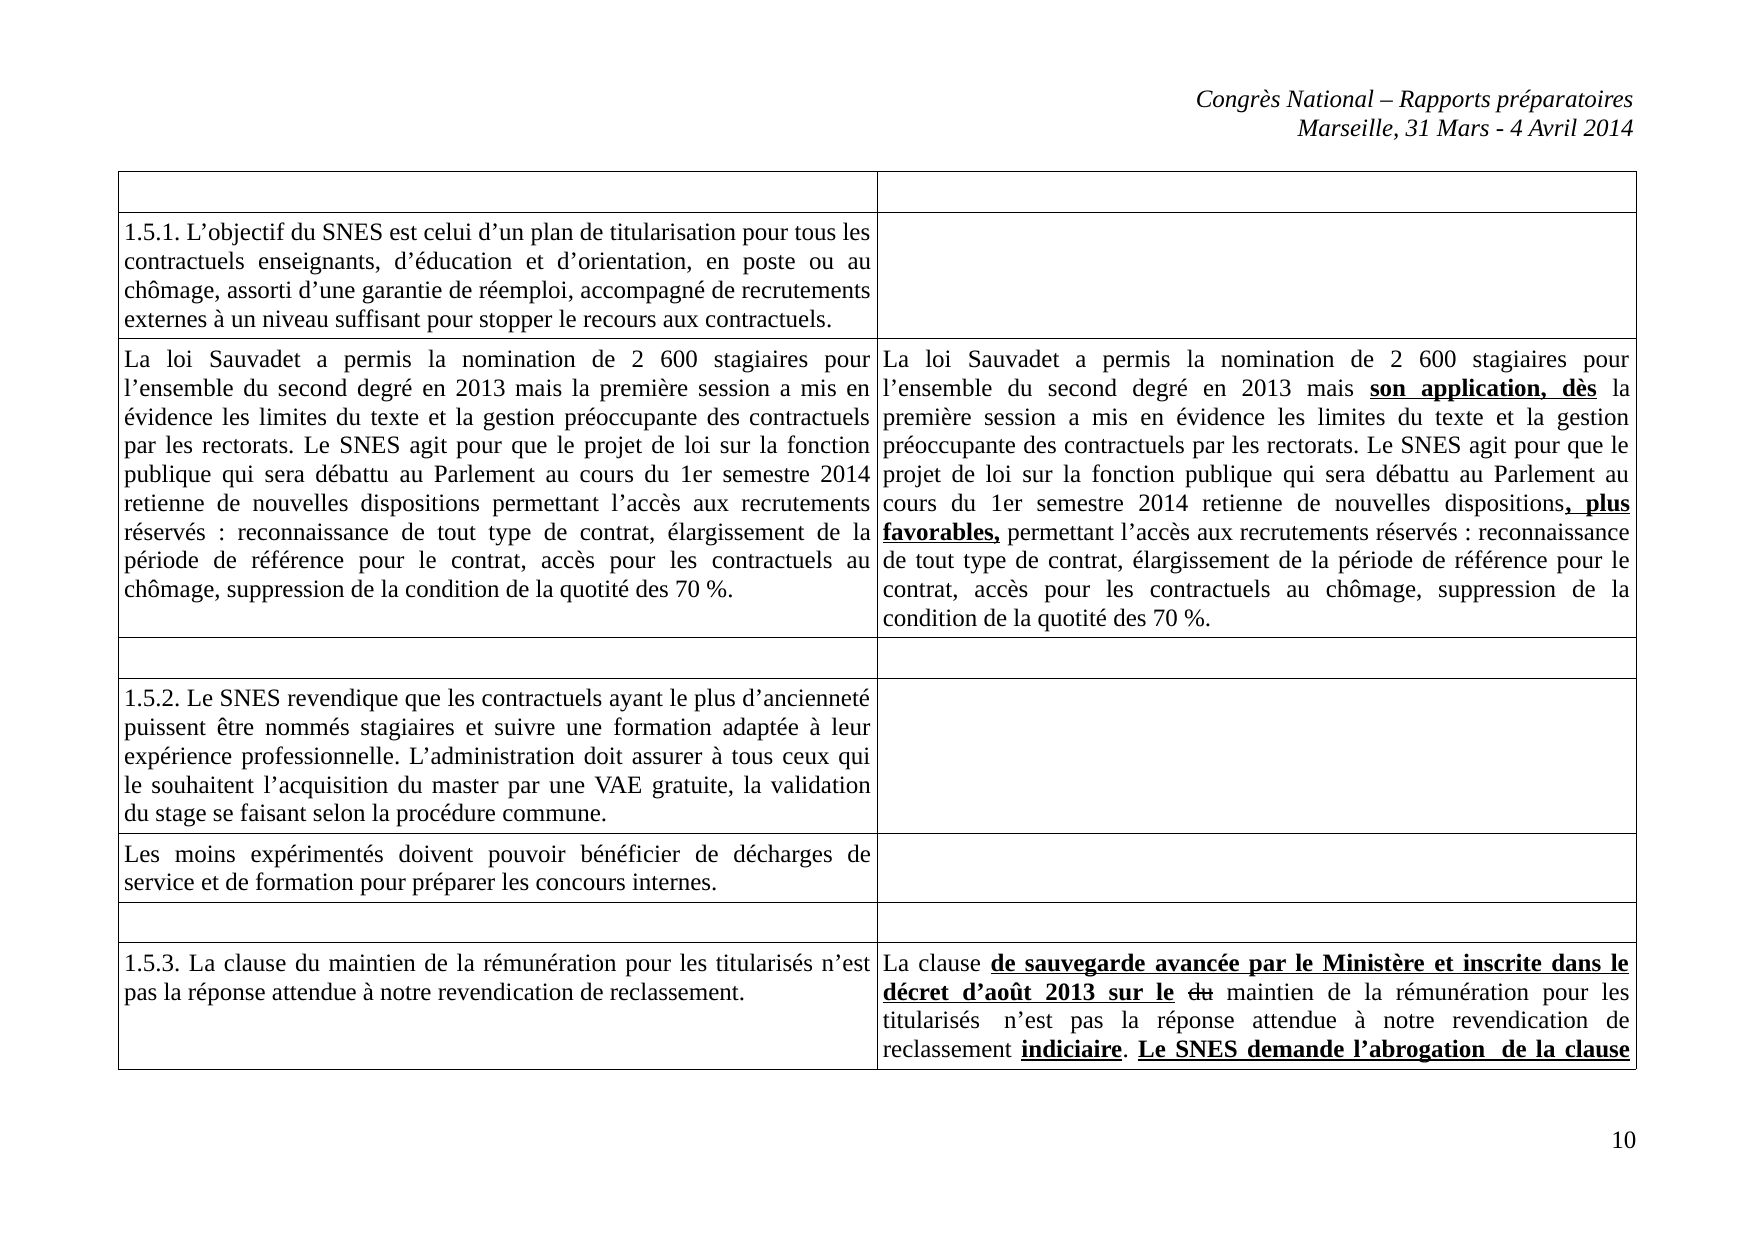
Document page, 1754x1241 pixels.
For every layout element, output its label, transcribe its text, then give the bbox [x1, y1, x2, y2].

table_cell [878, 172, 1636, 212]
table_cell 1.5.1. L’objectif du SNES est celui d’un plan de titularisation pour tous les contractuels enseignants, d’éducation et d’orientation, en poste ou au chômage, assorti d’une garantie de réemploi, accompagné de recrutements externes à un niveau suffisant pour stopper le recours aux contractuels. [119, 213, 877, 338]
table_cell [878, 679, 1636, 833]
table_cell La clause de sauvegarde avancée par le Ministère et inscrite dans le décret d’août 2013 sur le du maintien de la rémunération pour les titularisés n’est pas la réponse attendue à notre revendication de reclassement indiciaire. Le SNES demande l’abrogation de la clause [878, 943, 1636, 1069]
table_cell 1.5.3. La clause du maintien de la rémunération pour les titularisés n’est pas la réponse attendue à notre revendication de reclassement. [119, 943, 877, 1069]
table_cell La loi Sauvadet a permis la nomination de 2 600 stagiaires pour l’ensemble du second degré en 2013 mais son application, dès la première session a mis en évidence les limites du texte et la gestion préoccupante des contractuels par les rectorats. Le SNES agit pour que le projet de loi sur la fonction publique qui sera débattu au Parlement au cours du 1er semestre 2014 retienne de nouvelles dispositions, plus favorables, permettant l’accès aux recrutements réservés : reconnaissance de tout type de contrat, élargissement de la période de référence pour le contrat, accès pour les contractuels au chômage, suppression de la condition de la quotité des 70 %. [878, 339, 1636, 637]
table_cell [119, 638, 877, 678]
table_cell [878, 903, 1636, 942]
table_cell [878, 834, 1636, 902]
table_cell La loi Sauvadet a permis la nomination de 2 600 stagiaires pour l’ensemble du second degré en 2013 mais la première session a mis en évidence les limites du texte et la gestion préoccupante des contractuels par les rectorats. Le SNES agit pour que le projet de loi sur la fonction publique qui sera débattu au Parlement au cours du 1er semestre 2014 retienne de nouvelles dispositions permettant l’accès aux recrutements réservés : reconnaissance de tout type de contrat, élargissement de la période de référence pour le contrat, accès pour les contractuels au chômage, suppression de la condition de la quotité des 70 %. [119, 339, 877, 637]
table_cell [878, 638, 1636, 678]
table_cell 1.5.2. Le SNES revendique que les contractuels ayant le plus d’ancienneté puissent être nommés stagiaires et suivre une formation adaptée à leur expérience professionnelle. L’administration doit assurer à tous ceux qui le souhaitent l’acquisition du master par une VAE gratuite, la validation du stage se faisant selon la procédure commune. [119, 679, 877, 833]
table_cell Les moins expérimentés doivent pouvoir bénéficier de décharges de service et de formation pour préparer les concours internes. [119, 834, 877, 902]
table_cell [119, 172, 877, 212]
table_cell [119, 903, 877, 942]
table_cell [878, 213, 1636, 338]
